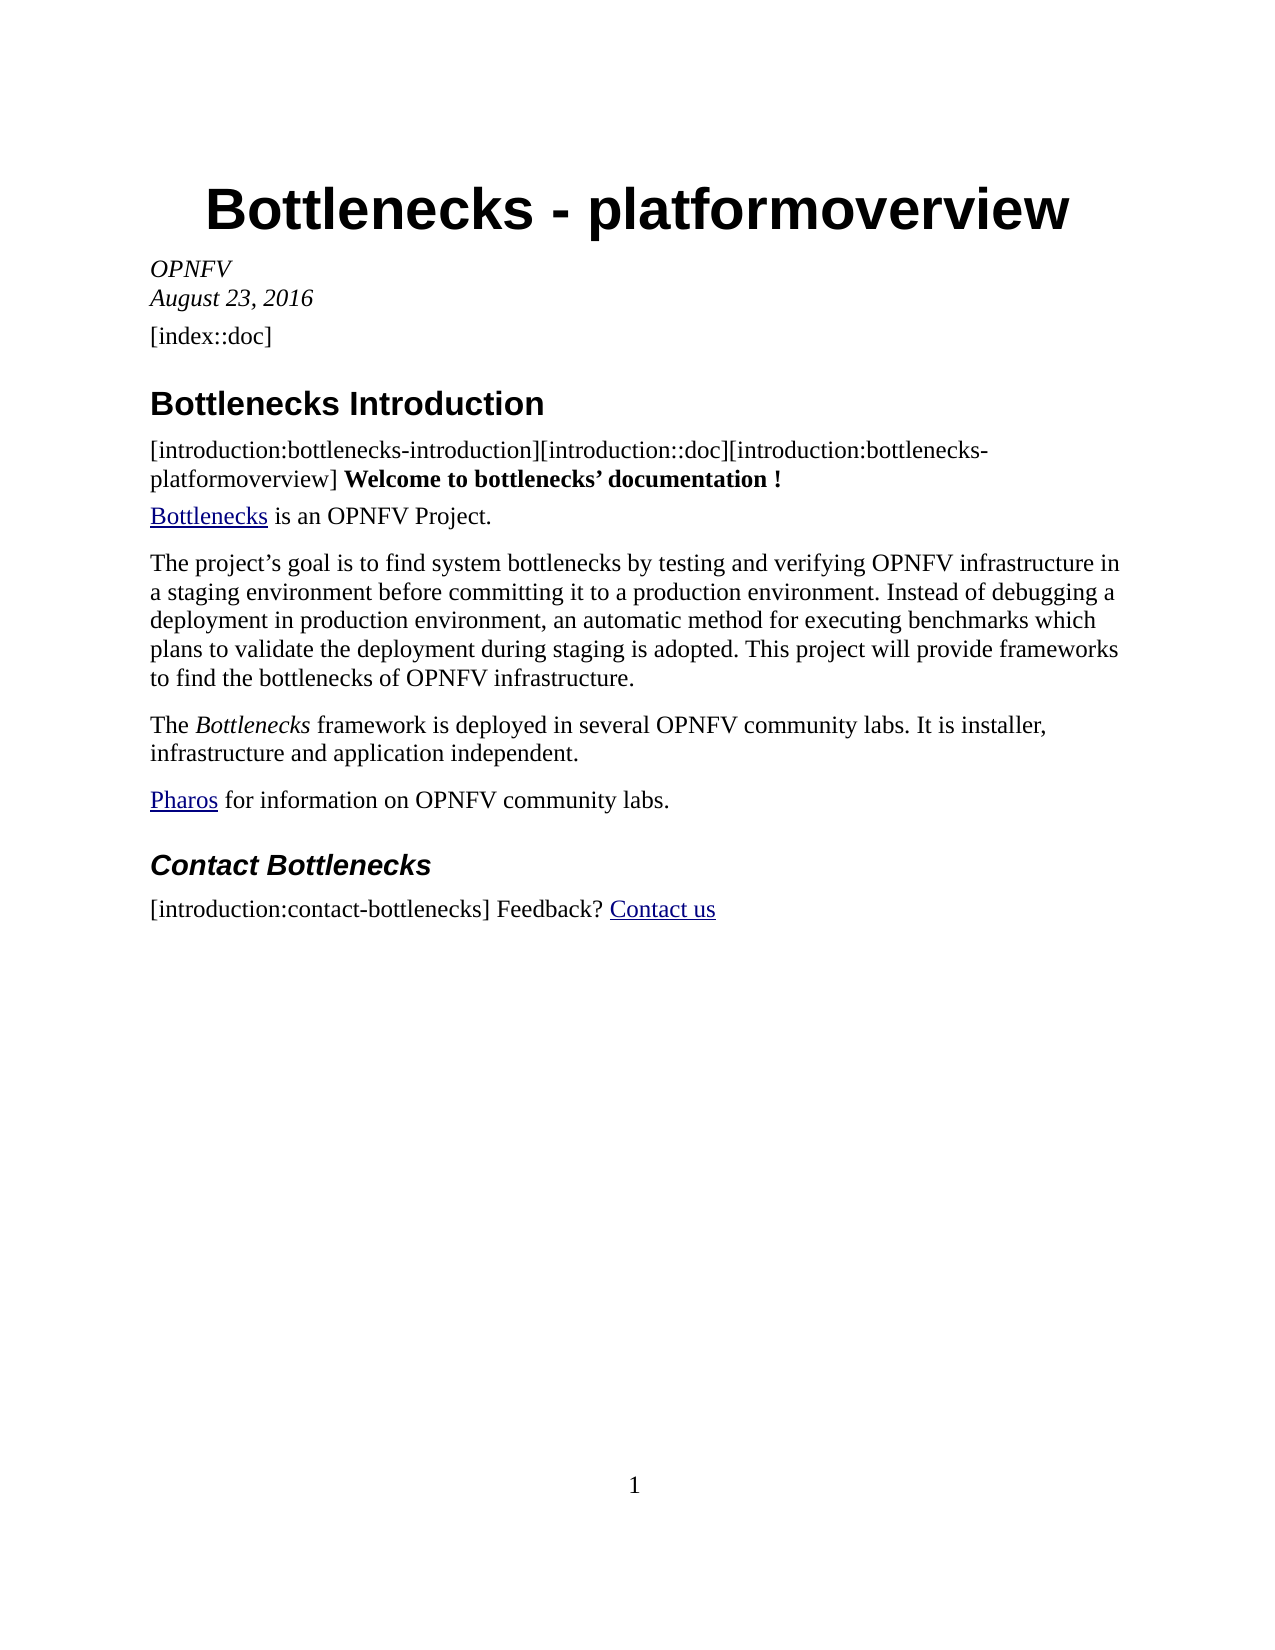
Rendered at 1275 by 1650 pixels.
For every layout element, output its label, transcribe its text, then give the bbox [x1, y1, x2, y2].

text OPNFV [150, 254, 1125, 283]
text Pharos for information on OPNFV community labs. [150, 785, 1125, 814]
text [introduction:contact-bottlenecks] Feedback? Contact us [150, 894, 1125, 923]
text [introduction:bottlenecks-introduction][introduction::doc][introduction:bottlenecks-platformoverview] Welcome to bottlenecks’ documentation ! [150, 435, 1125, 492]
text The Bottlenecks framework is deployed in several OPNFV community labs. It is installer, infrastructure and application independent. [150, 710, 1125, 767]
title Bottlenecks - platformoverview [150, 175, 1125, 242]
text August 23, 2016 [150, 283, 1125, 312]
subtitle Bottlenecks Introduction [150, 384, 1125, 422]
text The project’s goal is to find system bottlenecks by testing and verifying OPNFV infrastructure in a staging environment before committing it to a production environment. Instead of debugging a deployment in production environment, an automatic method for executing benchmarks which plans to validate the deployment during staging is adopted. This project will provide frameworks to find the bottlenecks of OPNFV infrastructure. [150, 548, 1125, 692]
text [index::doc] [150, 321, 1125, 350]
text Bottlenecks is an OPNFV Project. [150, 501, 1125, 530]
subtitle Contact Bottlenecks [150, 848, 1125, 881]
